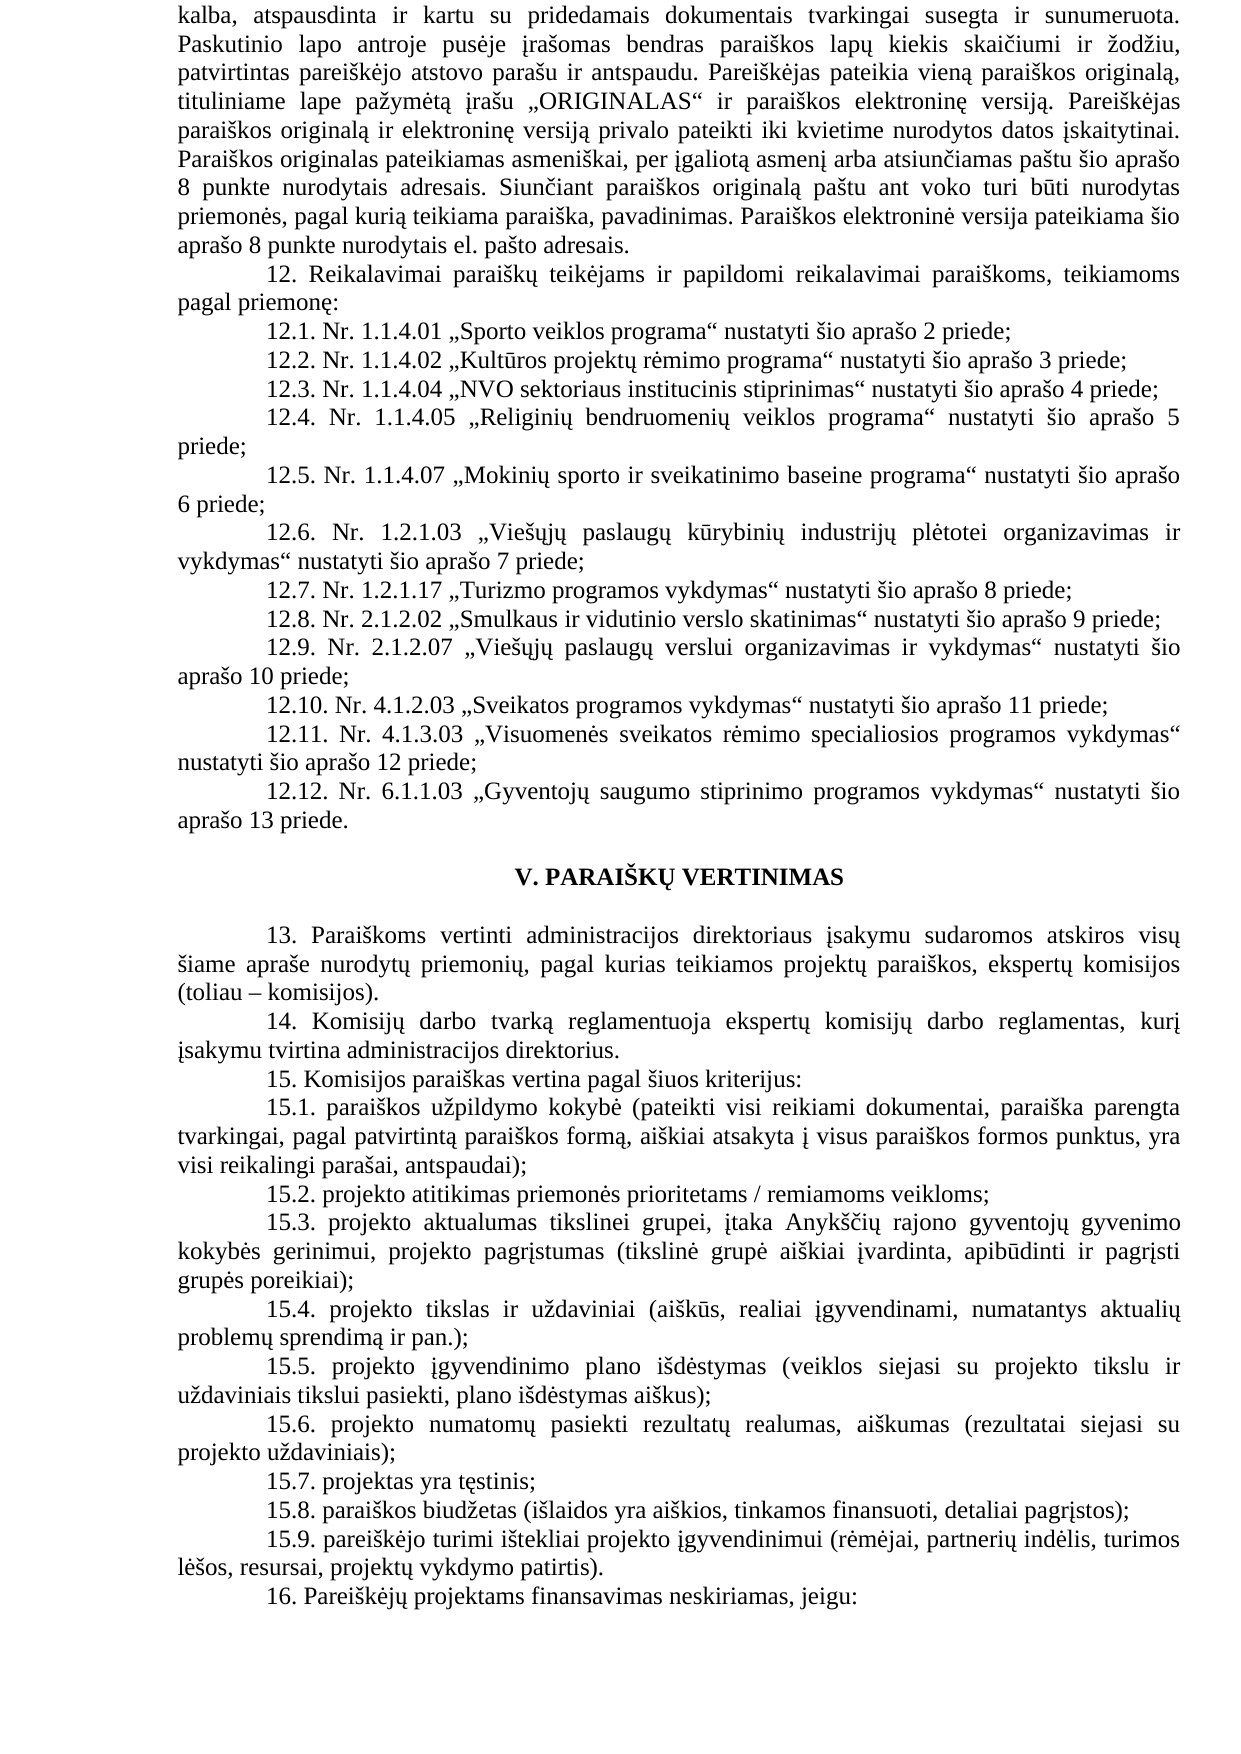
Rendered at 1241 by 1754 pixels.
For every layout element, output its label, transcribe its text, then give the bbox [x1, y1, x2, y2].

text 15.1. paraiškos užpildymo kokybė (pateikti visi reikiami dokumentai, paraiška parengta tvarkingai, pagal patvirtintą paraiškos formą, aiškiai atsakyta į visus paraiškos formos punktus, yra visi reikalingi parašai, antspaudai); [177, 1092, 1181, 1179]
text 12.2. Nr. 1.1.4.02 „Kultūros projektų rėmimo programa“ nustatyti šio aprašo 3 priede; [177, 345, 1181, 374]
text 12.8. Nr. 2.1.2.02 „Smulkaus ir vidutinio verslo skatinimas“ nustatyti šio aprašo 9 priede; [177, 604, 1181, 632]
text 12.1. Nr. 1.1.4.01 „Sporto veiklos programa“ nustatyti šio aprašo 2 priede; [177, 316, 1181, 345]
text 15.3. projekto aktualumas tikslinei grupei, įtaka Anykščių rajono gyventojų gyvenimo kokybės gerinimui, projekto pagrįstumas (tikslinė grupė aiškiai įvardinta, apibūdinti ir pagrįsti grupės poreikiai); [177, 1207, 1181, 1294]
text 16. Pareiškėjų projektams finansavimas neskiriamas, jeigu: [177, 1581, 1181, 1610]
text 12.12. Nr. 6.1.1.03 „Gyventojų saugumo stiprinimo programos vykdymas“ nustatyti šio aprašo 13 priede. [177, 776, 1181, 834]
text 12.6. Nr. 1.2.1.03 „Viešųjų paslaugų kūrybinių industrijų plėtotei organizavimas ir vykdymas“ nustatyti šio aprašo 7 priede; [177, 517, 1181, 575]
text 15.5. projekto įgyvendinimo plano išdėstymas (veiklos siejasi su projekto tikslu ir uždaviniais tikslui pasiekti, plano išdėstymas aiškus); [177, 1351, 1181, 1409]
text 12. Reikalavimai paraiškų teikėjams ir papildomi reikalavimai paraiškoms, teikiamoms pagal priemonę: [177, 259, 1181, 316]
text 13. Paraiškoms vertinti administracijos direktoriaus įsakymu sudaromos atskiros visų šiame apraše nurodytų priemonių, pagal kurias teikiamos projektų paraiškos, ekspertų komisijos (toliau – komisijos). [177, 920, 1181, 1006]
text 12.11. Nr. 4.1.3.03 „Visuomenės sveikatos rėmimo specialiosios programos vykdymas“ nustatyti šio aprašo 12 priede; [177, 719, 1181, 776]
text kalba, atspausdinta ir kartu su pridedamais dokumentais tvarkingai susegta ir sunumeruota. Paskutinio lapo antroje pusėje įrašomas bendras paraiškos lapų kiekis skaičiumi ir žodžiu, patvirtintas pareiškėjo atstovo parašu ir antspaudu. Pareiškėjas pateikia vieną paraiškos originalą, tituliniame lape pažymėtą įrašu „ORIGINALAS“ ir paraiškos elektroninę versiją. Pareiškėjas paraiškos originalą ir elektroninę versiją privalo pateikti iki kvietime nurodytos datos įskaitytinai. Paraiškos originalas pateikiamas asmeniškai, per įgaliotą asmenį arba atsiunčiamas paštu šio aprašo 8 punkte nurodytais adresais. Siunčiant paraiškos originalą paštu ant voko turi būti nurodytas priemonės, pagal kurią teikiama paraiška, pavadinimas. Paraiškos elektroninė versija pateikiama šio aprašo 8 punkte nurodytais el. pašto adresais. [177, 0, 1181, 259]
text 15.2. projekto atitikimas priemonės prioritetams / remiamoms veikloms; [177, 1179, 1181, 1207]
text 15. Komisijos paraiškas vertina pagal šiuos kriterijus: [177, 1064, 1181, 1092]
text 12.9. Nr. 2.1.2.07 „Viešųjų paslaugų verslui organizavimas ir vykdymas“ nustatyti šio aprašo 10 priede; [177, 632, 1181, 690]
text 12.7. Nr. 1.2.1.17 „Turizmo programos vykdymas“ nustatyti šio aprašo 8 priede; [177, 575, 1181, 604]
text 12.5. Nr. 1.1.4.07 „Mokinių sporto ir sveikatinimo baseine programa“ nustatyti šio aprašo 6 priede; [177, 460, 1181, 517]
text 12.3. Nr. 1.1.4.04 „NVO sektoriaus institucinis stiprinimas“ nustatyti šio aprašo 4 priede; [177, 374, 1181, 402]
text 15.9. pareiškėjo turimi ištekliai projekto įgyvendinimui (rėmėjai, partnerių indėlis, turimos lėšos, resursai, projektų vykdymo patirtis). [177, 1524, 1181, 1581]
text V. PARAIŠKŲ VERTINIMAS [177, 862, 1181, 891]
text 15.6. projekto numatomų pasiekti rezultatų realumas, aiškumas (rezultatai siejasi su projekto uždaviniais); [177, 1409, 1181, 1466]
text 12.10. Nr. 4.1.2.03 „Sveikatos programos vykdymas“ nustatyti šio aprašo 11 priede; [177, 690, 1181, 719]
text 12.4. Nr. 1.1.4.05 „Religinių bendruomenių veiklos programa“ nustatyti šio aprašo 5 priede; [177, 402, 1181, 460]
text 14. Komisijų darbo tvarką reglamentuoja ekspertų komisijų darbo reglamentas, kurį įsakymu tvirtina administracijos direktorius. [177, 1006, 1181, 1064]
text 15.4. projekto tikslas ir uždaviniai (aiškūs, realiai įgyvendinami, numatantys aktualių problemų sprendimą ir pan.); [177, 1294, 1181, 1351]
text 15.7. projektas yra tęstinis; [177, 1466, 1181, 1495]
text 15.8. paraiškos biudžetas (išlaidos yra aiškios, tinkamos finansuoti, detaliai pagrįstos); [177, 1495, 1181, 1524]
